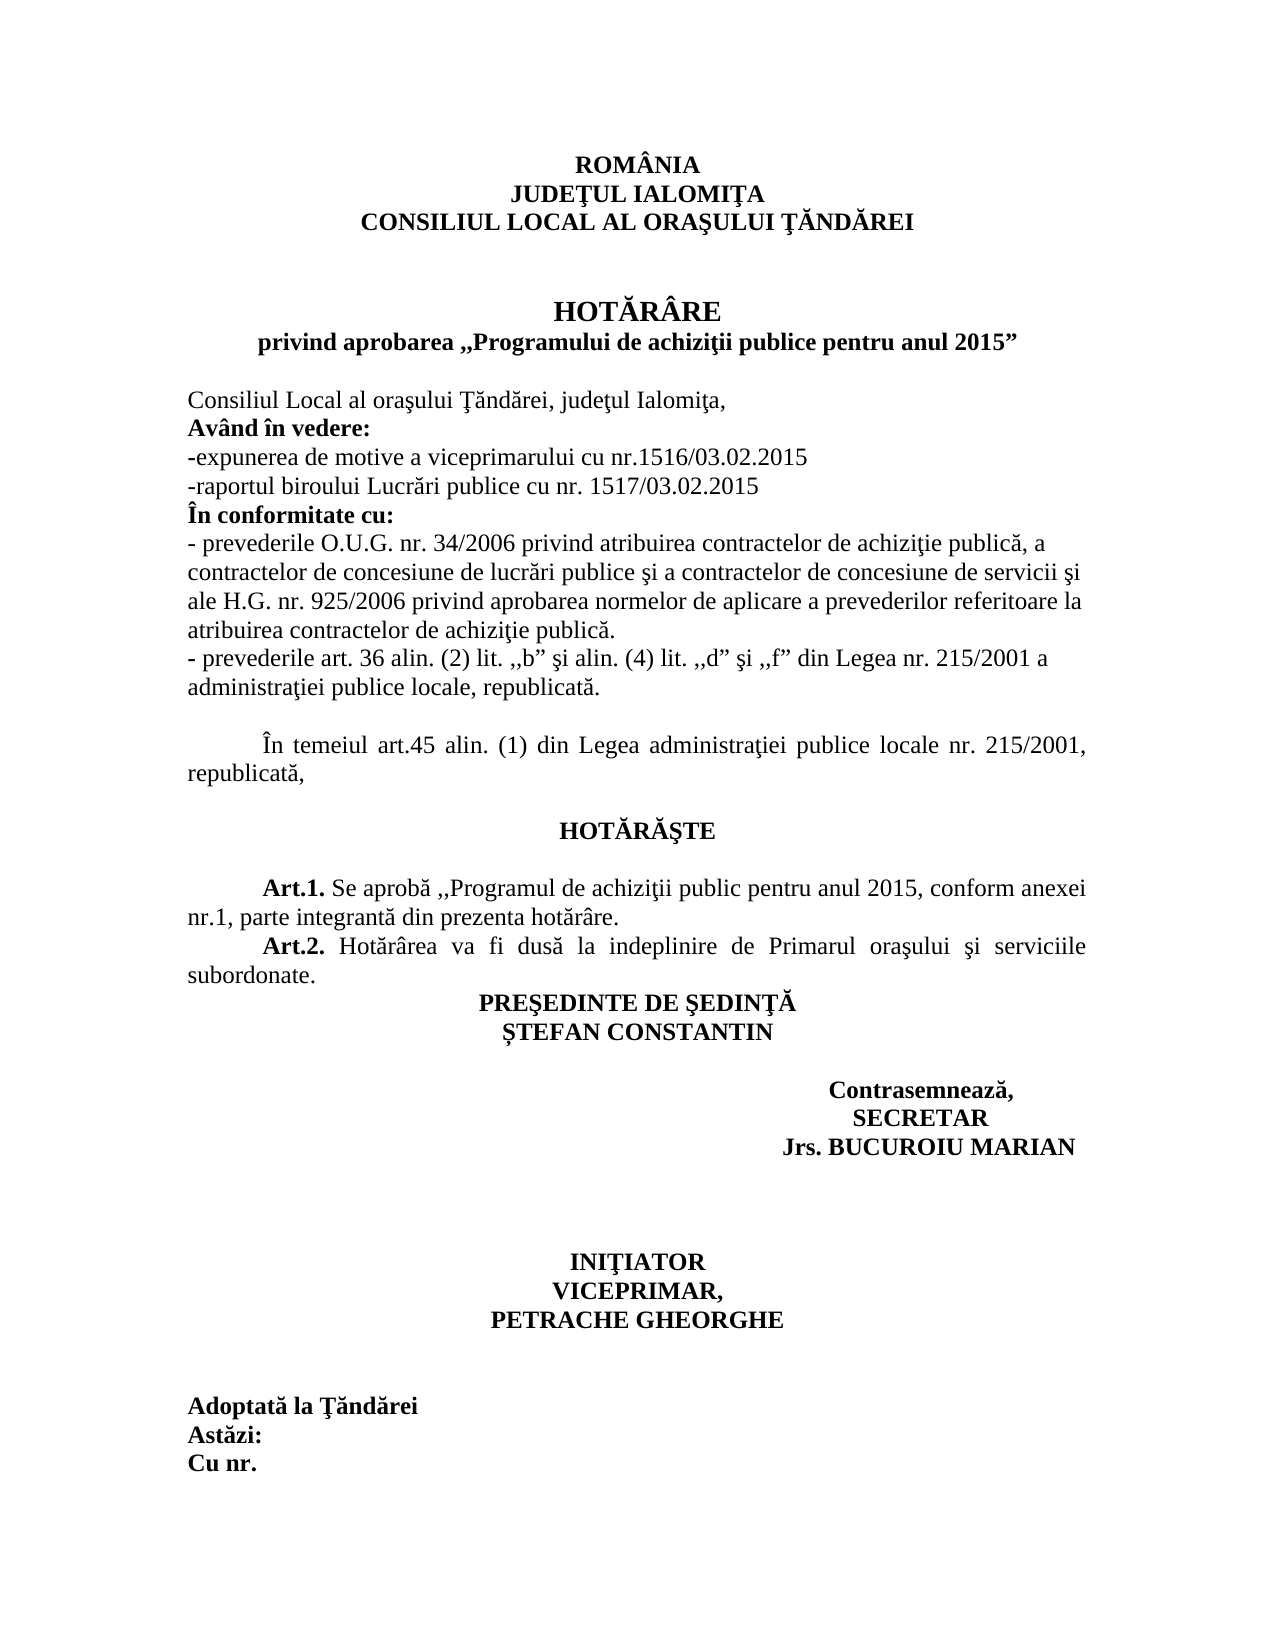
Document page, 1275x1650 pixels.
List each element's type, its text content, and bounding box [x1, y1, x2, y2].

text Cu nr. [187, 1448, 1087, 1477]
text HOTĂRÂRE [187, 294, 1087, 327]
text CONSILIUL LOCAL AL ORAŞULUI ŢĂNDĂREI [187, 207, 1087, 236]
text Adoptată la Ţăndărei [187, 1391, 1087, 1420]
text Contrasemnează, [261, 1075, 1087, 1103]
text Având în vedere: [187, 413, 1087, 442]
text -expunerea de motive a viceprimarului cu nr.1516/03.02.2015 [187, 442, 1087, 471]
text Art.1. Se aprobă ,,Programul de achiziţii public pentru anul 2015, conform anexei nr.1, parte integrantă din prezenta hotărâre. [187, 873, 1087, 931]
text HOTĂRĂŞTE [187, 816, 1087, 845]
text JUDEŢUL IALOMIŢA [187, 179, 1087, 207]
text VICEPRIMAR, [187, 1276, 1087, 1305]
text Astăzi: [187, 1420, 1087, 1448]
text - prevederile art. 36 alin. (2) lit. ,,b” şi alin. (4) lit. ,,d” şi ,,f” din Legea nr. 215/2001 a administraţiei publice locale, republicată. [187, 643, 1087, 701]
text Consiliul Local al oraşului Ţăndărei, judeţul Ialomiţa, [187, 385, 1087, 413]
text Jrs. BUCUROIU MARIAN [776, 1132, 1087, 1161]
text În temeiul art.45 alin. (1) din Legea administraţiei publice locale nr. 215/2001, republicată, [187, 730, 1087, 787]
text - prevederile O.U.G. nr. 34/2006 privind atribuirea contractelor de achiziţie publică, a contractelor de concesiune de lucrări publice şi a contractelor de concesiune de servicii şi ale H.G. nr. 925/2006 privind aprobarea normelor de aplicare a prevederilor referitoare la atribuirea contractelor de achiziţie publică. [187, 528, 1087, 643]
text INIŢIATOR [187, 1247, 1087, 1276]
text PETRACHE GHEORGHE [187, 1305, 1087, 1333]
text PREŞEDINTE DE ŞEDINŢĂ [187, 988, 1087, 1017]
text SECRETAR [261, 1103, 1087, 1132]
text În conformitate cu: [187, 500, 1087, 528]
text ȘTEFAN CONSTANTIN [187, 1017, 1087, 1046]
text ROMÂNIA [187, 150, 1087, 179]
text privind aprobarea ,,Programului de achiziţii publice pentru anul 2015” [187, 327, 1087, 356]
text Art.2. Hotărârea va fi dusă la indeplinire de Primarul oraşului şi serviciile subordonate. [187, 931, 1087, 988]
text -raportul biroului Lucrări publice cu nr. 1517/03.02.2015 [187, 471, 1087, 500]
